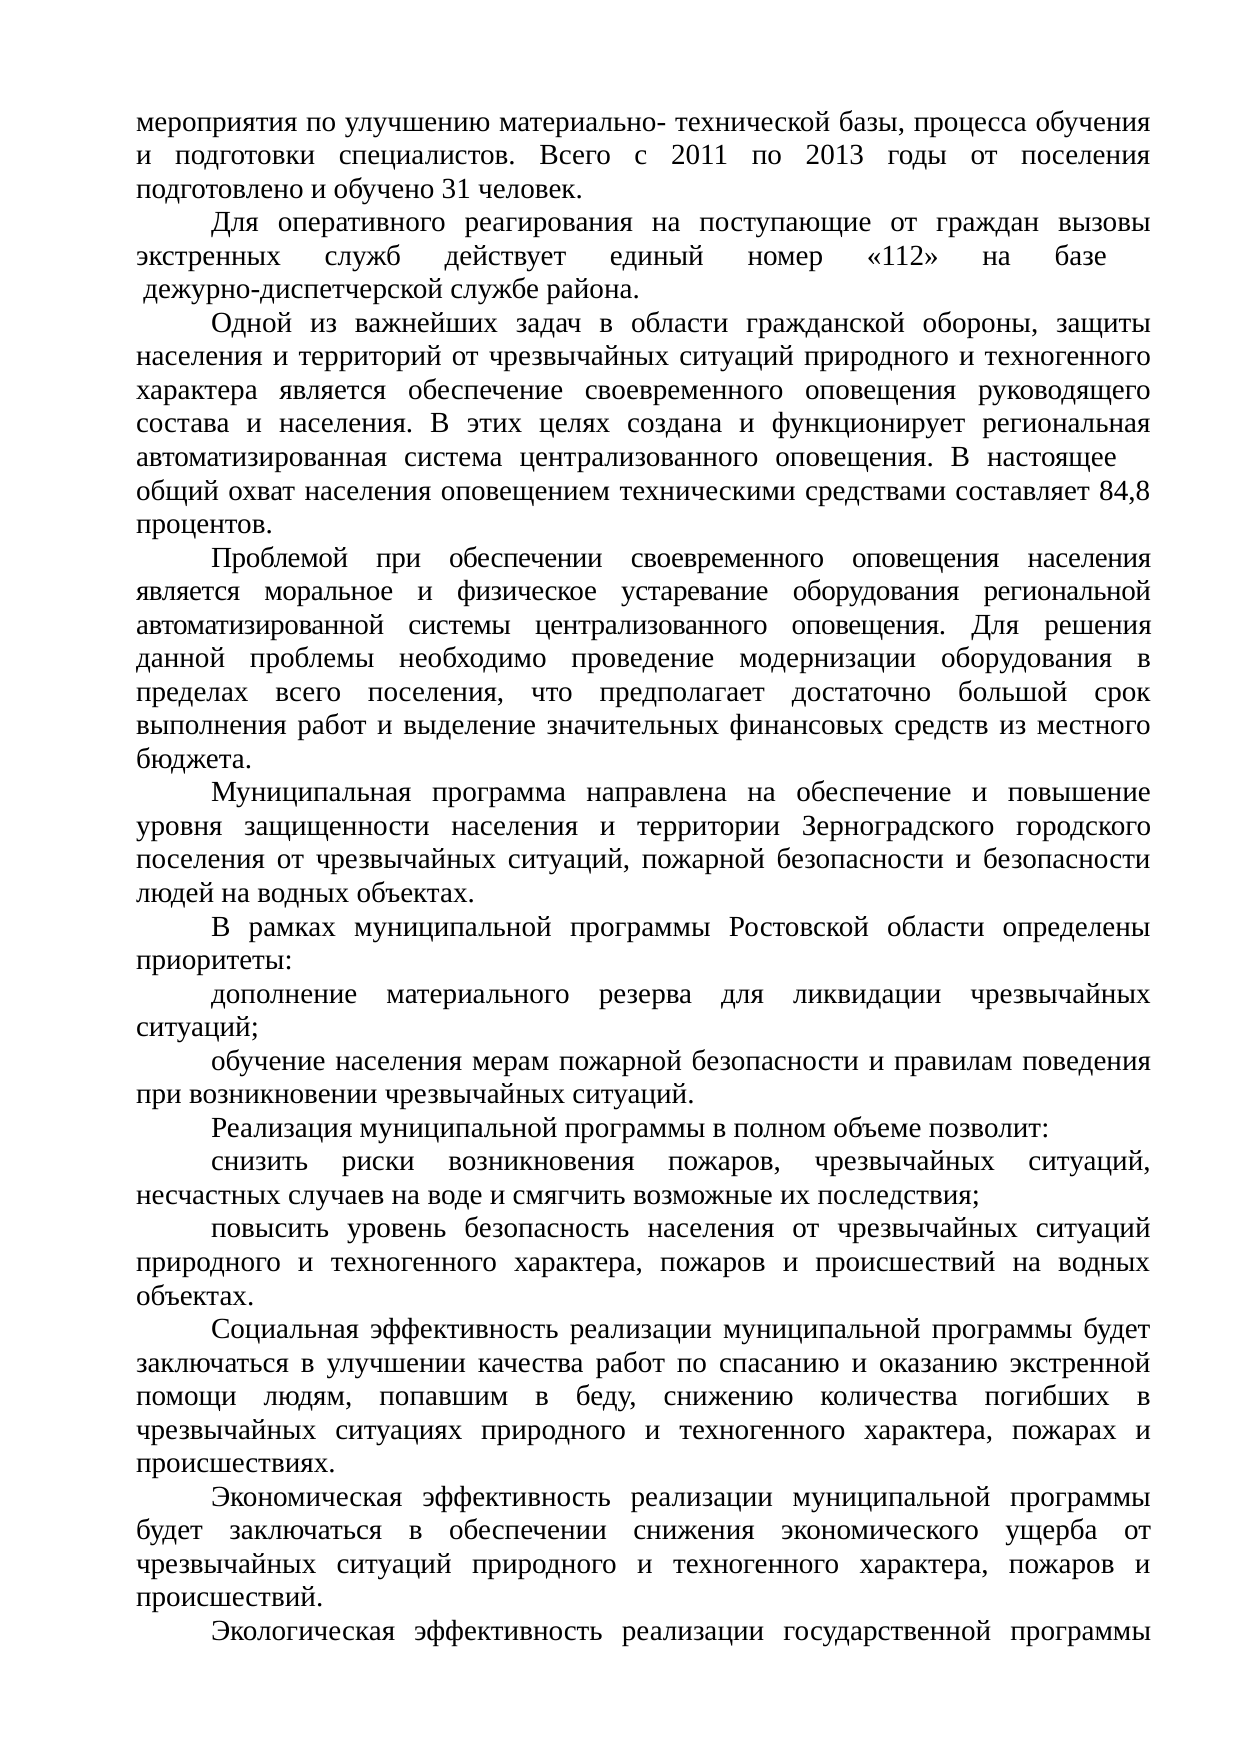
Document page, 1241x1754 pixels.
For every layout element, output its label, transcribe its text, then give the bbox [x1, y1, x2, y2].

text Проблемой при обеспечении своевременного оповещения населения является моральное и физическое устаревание оборудования региональной автоматизированной системы централизованного оповещения. Для решения данной проблемы необходимо проведение модернизации оборудования в пределах всего поселения, что предполагает достаточно большой срок выполнения работ и выделение значительных финансовых средств из местного бюджета. [136, 540, 1152, 774]
text Реализация муниципальной программы в полном объеме позволит: [136, 1110, 1152, 1143]
text Муниципальная программа направлена на обеспечение и повышение уровня защищенности населения и территории Зерноградского городского поселения от чрезвычайных ситуаций, пожарной безопасности и безопасности людей на водных объектах. [136, 774, 1152, 909]
text обучение населения мерам пожарной безопасности и правилам поведения при возникновении чрезвычайных ситуаций. [136, 1043, 1152, 1110]
text Для оперативного реагирования на поступающие от граждан вызовы экстренных служб действует единый номер «112» на базе дежурно-диспетчерской службе района. [136, 204, 1152, 305]
text повысить уровень безопасность населения от чрезвычайных ситуаций природного и техногенного характера, пожаров и происшествий на водных объектах. [136, 1211, 1152, 1311]
text В рамках муниципальной программы Ростовской области определены приоритеты: [136, 909, 1152, 976]
text дополнение материального резерва для ликвидации чрезвычайных ситуаций; [136, 976, 1152, 1043]
text Экологическая эффективность реализации государственной программы [136, 1613, 1152, 1647]
text снизить риски возникновения пожаров, чрезвычайных ситуаций, несчастных случаев на воде и смягчить возможные их последствия; [136, 1143, 1152, 1211]
text Экономическая эффективность реализации муниципальной программы будет заключаться в обеспечении снижения экономического ущерба от чрезвычайных ситуаций природного и техногенного характера, пожаров и происшествий. [136, 1479, 1152, 1613]
text Социальная эффективность реализации муниципальной программы будет заключаться в улучшении качества работ по спасанию и оказанию экстренной помощи людям, попавшим в беду, снижению количества погибших в чрезвычайных ситуациях природного и техногенного характера, пожарах и происшествиях. [136, 1311, 1152, 1479]
text мероприятия по улучшению материально- технической базы, процесса обучения и подготовки специалистов. Всего с 2011 по 2013 годы от поселения подготовлено и обучено 31 человек. [136, 104, 1152, 204]
text Одной из важнейших задач в области гражданской обороны, защиты населения и территорий от чрезвычайных ситуаций природного и техногенного характера является обеспечение своевременного оповещения руководящего состава и населения. В этих целях создана и функционирует региональная автоматизированная система централизованного оповещения. В настоящее общий охват населения оповещением техническими средствами составляет 84,8 процентов. [136, 305, 1152, 540]
